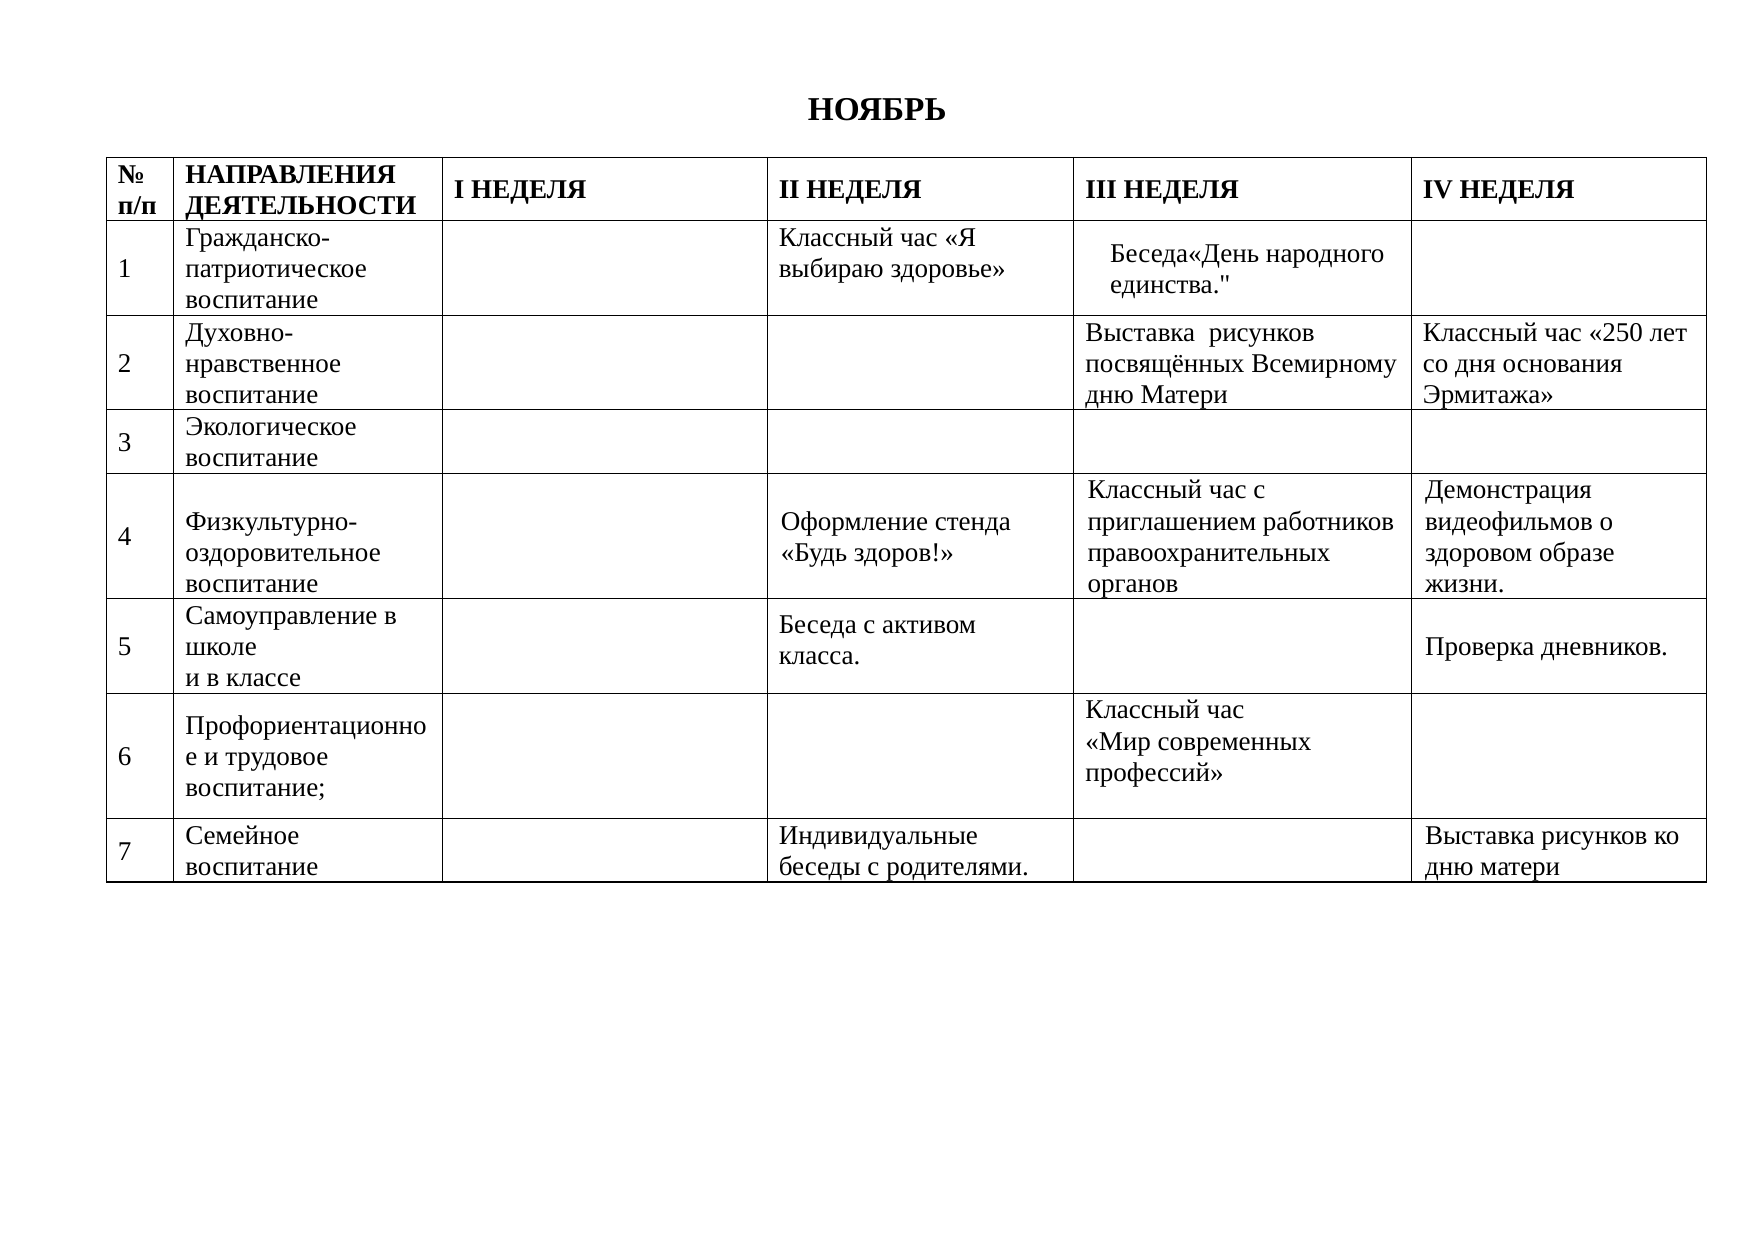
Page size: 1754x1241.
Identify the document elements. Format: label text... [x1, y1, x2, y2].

table_cell [1412, 221, 1706, 314]
table_cell [443, 474, 767, 598]
table_cell Классный час «Я выбираю здоровье» [768, 221, 1073, 314]
table_cell Демонстрация видеофильмов о здоровом образе жизни. [1412, 474, 1706, 598]
table_cell [443, 221, 767, 314]
table_cell Классный час «Мир современных профессий» [1074, 694, 1411, 818]
table_cell 6 [107, 694, 173, 818]
table_header III НЕДЕЛЯ [1074, 158, 1411, 220]
table_cell Выставка рисунков ко дню матери [1412, 819, 1706, 881]
table_cell [443, 410, 767, 472]
table_cell Индивидуальные беседы с родителями. [768, 819, 1073, 881]
table_cell Гражданско-патриотическое воспитание [174, 221, 442, 314]
table_cell [443, 316, 767, 409]
table_cell 7 [107, 819, 173, 881]
table_cell Выставка рисунков посвящённых Всемирному дню Матери [1074, 316, 1411, 409]
table_cell Проверка дневников. [1412, 599, 1706, 692]
table_cell Экологическое воспитание [174, 410, 442, 472]
table_cell [1074, 599, 1411, 692]
table_cell [443, 819, 767, 881]
table_cell [1412, 694, 1706, 818]
table_cell Профориентационное и трудовое воспитание; [174, 694, 442, 818]
table_cell [1074, 410, 1411, 472]
table_cell Оформление стенда «Будь здоров!» [768, 474, 1073, 598]
table_cell Духовно-нравственное воспитание [174, 316, 442, 409]
table_cell Беседа«День народного единства." [1074, 221, 1411, 314]
table_cell 3 [107, 410, 173, 472]
table_cell [1074, 819, 1411, 881]
table_header № п/п [107, 158, 173, 220]
table_cell Физкультурно-оздоровительное воспитание [174, 474, 442, 598]
table_header IV НЕДЕЛЯ [1412, 158, 1706, 220]
table_cell [768, 694, 1073, 818]
table_cell [443, 599, 767, 692]
table_cell Самоуправление в школе и в классе [174, 599, 442, 692]
table_header I НЕДЕЛЯ [443, 158, 767, 220]
table_cell 1 [107, 221, 173, 314]
table_cell Классный час «250 лет со дня основания Эрмитажа» [1412, 316, 1706, 409]
table_cell [768, 410, 1073, 472]
table_cell 5 [107, 599, 173, 692]
table_cell [768, 316, 1073, 409]
table_cell Беседа с активом класса. [768, 599, 1073, 692]
table_cell 2 [107, 316, 173, 409]
table_header II НЕДЕЛЯ [768, 158, 1073, 220]
table_cell Семейное воспитание [174, 819, 442, 881]
table_header НАПРАВЛЕНИЯ ДЕЯТЕЛЬНОСТИ [174, 158, 442, 220]
table_cell [443, 694, 767, 818]
table_cell 4 [107, 474, 173, 598]
table_cell Классный час с приглашением работников правоохранительных органов [1074, 474, 1411, 598]
text НОЯБРЬ [118, 90, 1636, 128]
table_cell [1412, 410, 1706, 472]
